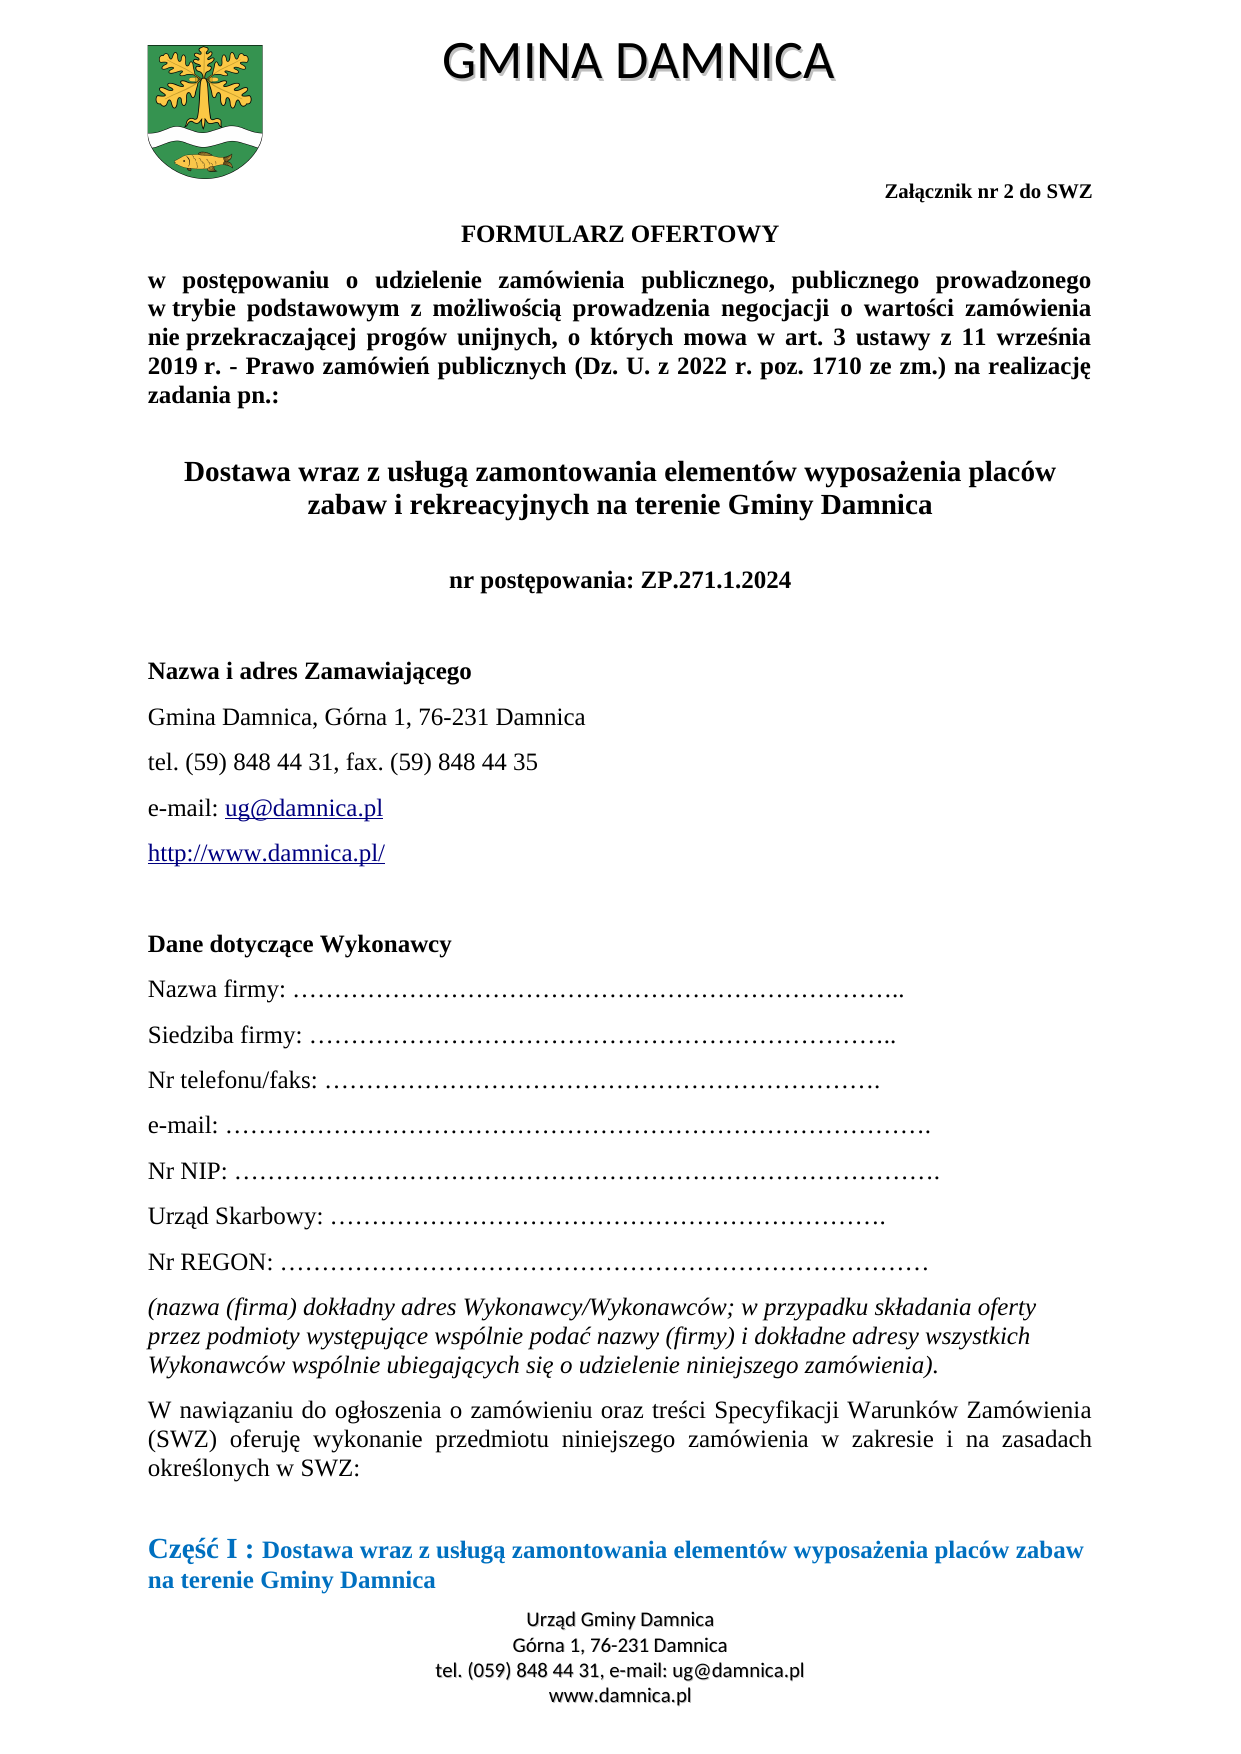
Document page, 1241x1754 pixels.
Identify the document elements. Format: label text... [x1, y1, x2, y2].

text (nazwa (firma) dokładny adres Wykonawcy/Wykonawców; w przypadku składania oferty przez podmioty występujące wspólnie podać nazwy (firmy) i dokładne adresy wszystkich Wykonawców wspólnie ubiegających się o udzielenie niniejszego zamówienia). [148, 1292, 1093, 1378]
text Dostawa wraz z usługą zamontowania elementów wyposażenia placów zabaw i rekreacyjnych na terenie Gminy Damnica [148, 425, 1093, 521]
text e-mail: …………………………………………………………………………. [148, 1111, 1093, 1139]
text Nr REGON: …………………………………………………………………… [148, 1247, 1093, 1276]
text Gmina Damnica, Górna 1, 76-231 Damnica [148, 702, 1093, 731]
text Urząd Skarbowy: …………………………………………………………. [148, 1201, 1093, 1230]
text tel. (59) 848 44 31, fax. (59) 848 44 35 [148, 747, 1093, 776]
text FORMULARZ OFERTOWY [148, 219, 1093, 248]
text Dane dotyczące Wykonawcy [148, 929, 1093, 958]
text Siedziba firmy: …………………………………………………………….. [148, 1020, 1093, 1048]
text e-mail: ug@damnica.pl [148, 793, 1093, 821]
text http://www.damnica.pl/ [148, 838, 1093, 867]
text W nawiązaniu do ogłoszenia o zamówieniu oraz treści Specyfikacji Warunków Zamówienia (SWZ) oferuję wykonanie przedmiotu niniejszego zamówienia w zakresie i na zasadach określonych w SWZ: [148, 1395, 1093, 1481]
text w postępowaniu o udzielenie zamówienia publicznego, publicznego prowadzonego w trybie podstawowym z możliwością prowadzenia negocjacji o wartości zamówienia nie przekraczającej progów unijnych, o których mowa w art. 3 ustawy z 11 września 2019 r. - Prawo zamówień publicznych (Dz. U. z 2022 r. poz. 1710 ze zm.) na realizację zadania pn.: [148, 265, 1093, 408]
text Nr NIP: …………………………………………………………………………. [148, 1156, 1093, 1185]
text Nazwa i adres Zamawiającego [148, 656, 1093, 685]
text Nazwa firmy: ……………………………………………………………….. [148, 974, 1093, 1003]
text Załącznik nr 2 do SWZ [148, 178, 1093, 203]
text nr postępowania: ZP.271.1.2024 [148, 566, 1093, 594]
text Nr telefonu/faks: …………………………………………………………. [148, 1065, 1093, 1094]
text Część I : Dostawa wraz z usługą zamontowania elementów wyposażenia placów zabaw na terenie Gminy Damnica [148, 1532, 1093, 1594]
